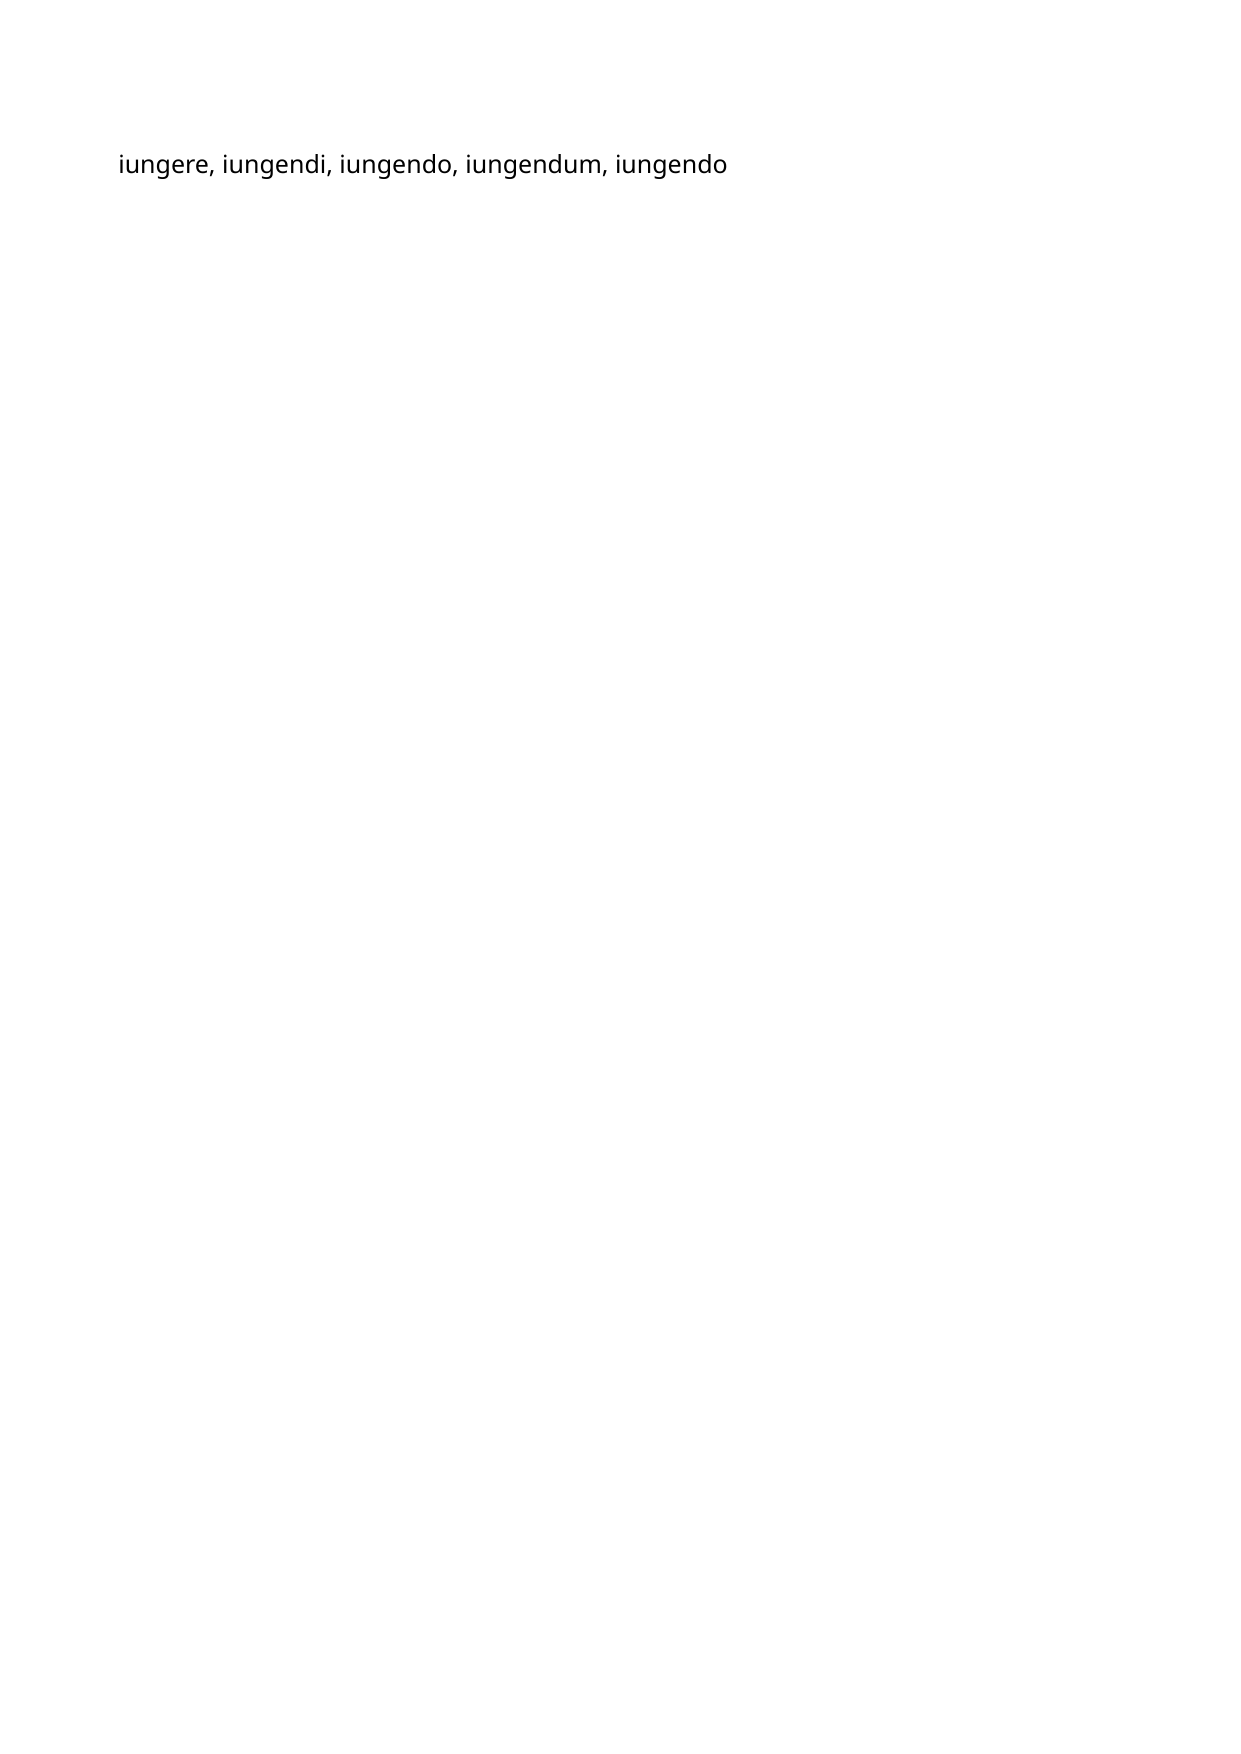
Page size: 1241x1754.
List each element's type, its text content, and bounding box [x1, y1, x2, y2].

text iungere, iungendi, iungendo, iungendum, iungendo [118, 147, 1122, 181]
